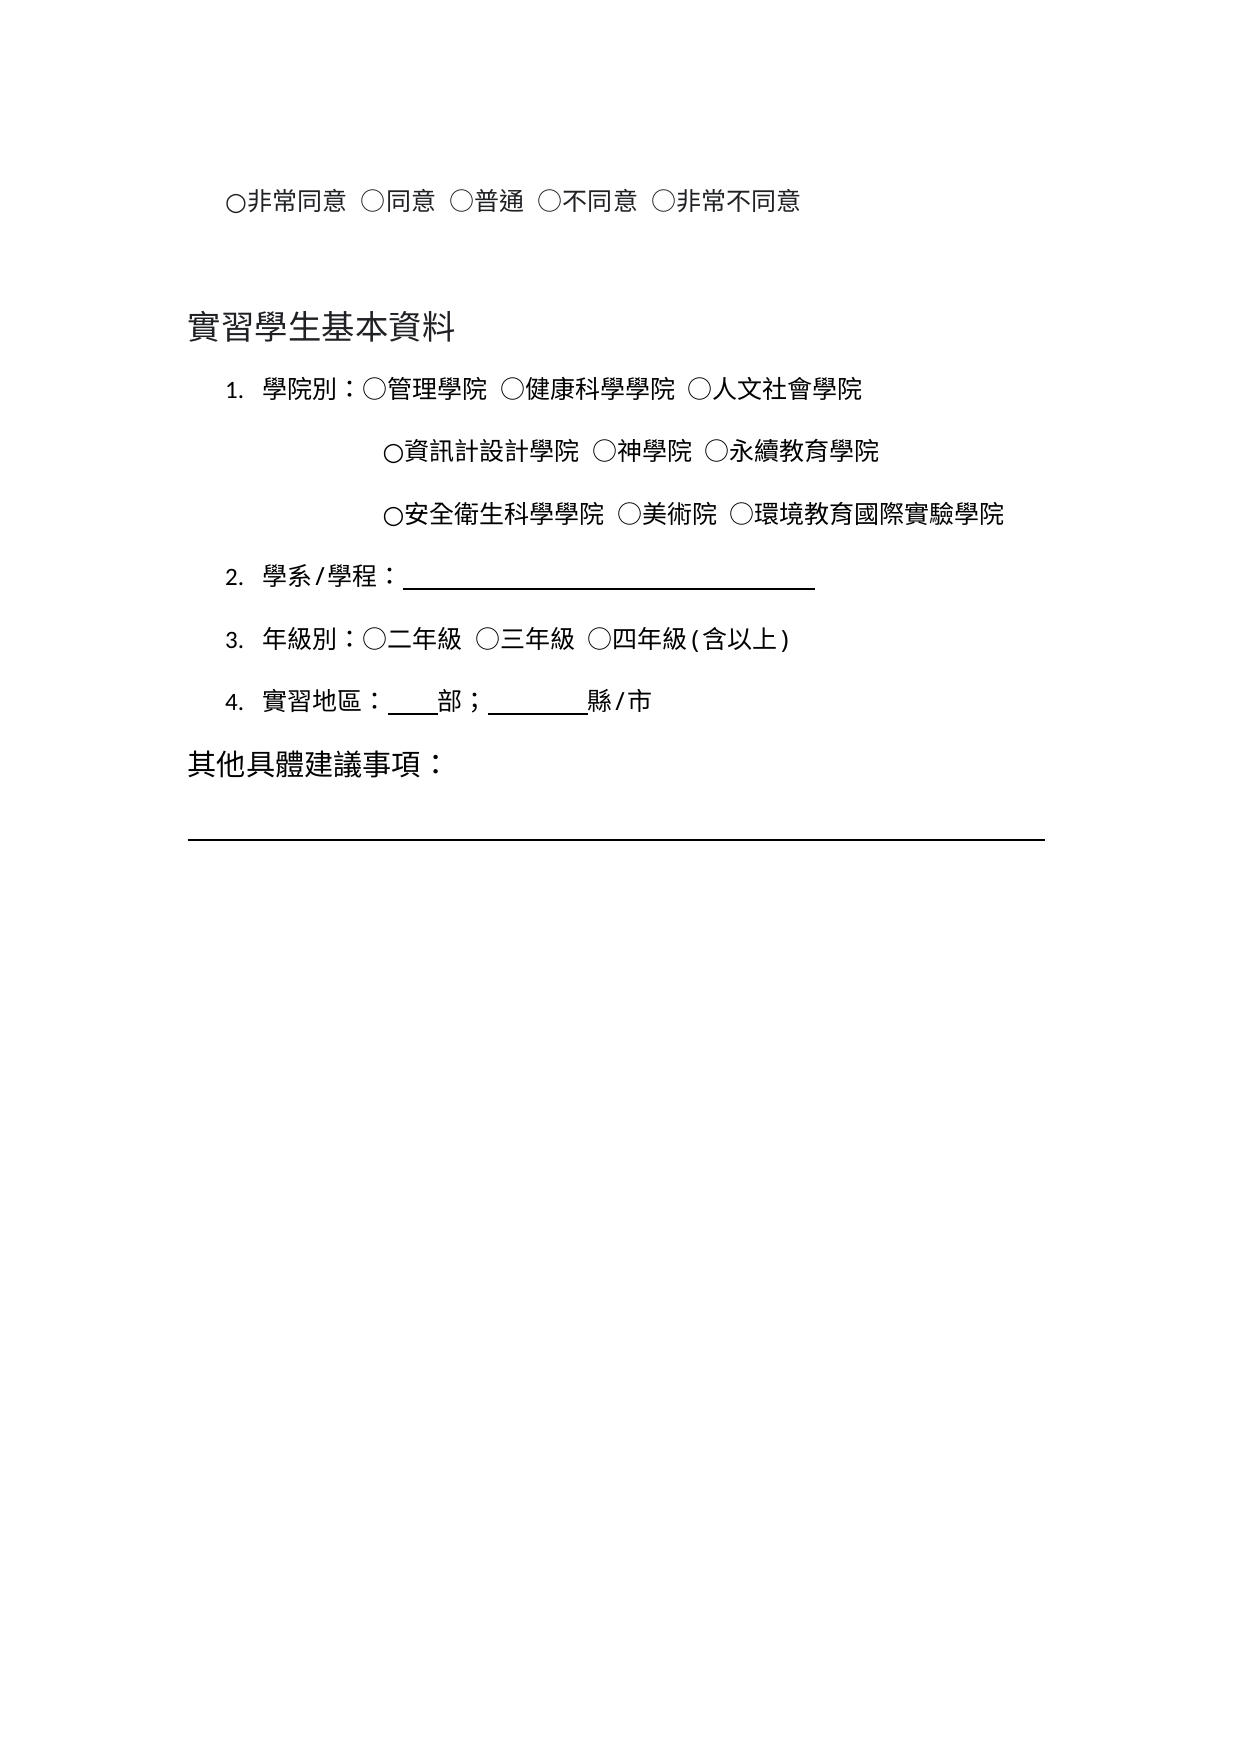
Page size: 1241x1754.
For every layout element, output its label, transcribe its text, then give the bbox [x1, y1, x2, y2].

list 學院別：○管理學院 ○健康科學學院 ○人文社會學院 ○資訊計設計學院 ○神學院 ○永續教育學院 ○安全衛生科學學院 ○美術院 ○環境教育國際實驗學院 [225, 346, 1053, 533]
text 實習學生基本資料 [187, 283, 1053, 346]
list 年級別：○二年級 ○三年級 ○四年級(含以上) [225, 596, 1053, 658]
list 學系/學程： [225, 533, 1053, 596]
list 實習地區： 部； 縣/市 [225, 658, 1053, 721]
text ○非常同意 ○同意 ○普通 ○不同意 ○非常不同意 [225, 158, 1053, 221]
text 其他具體建議事項： [187, 721, 1053, 783]
